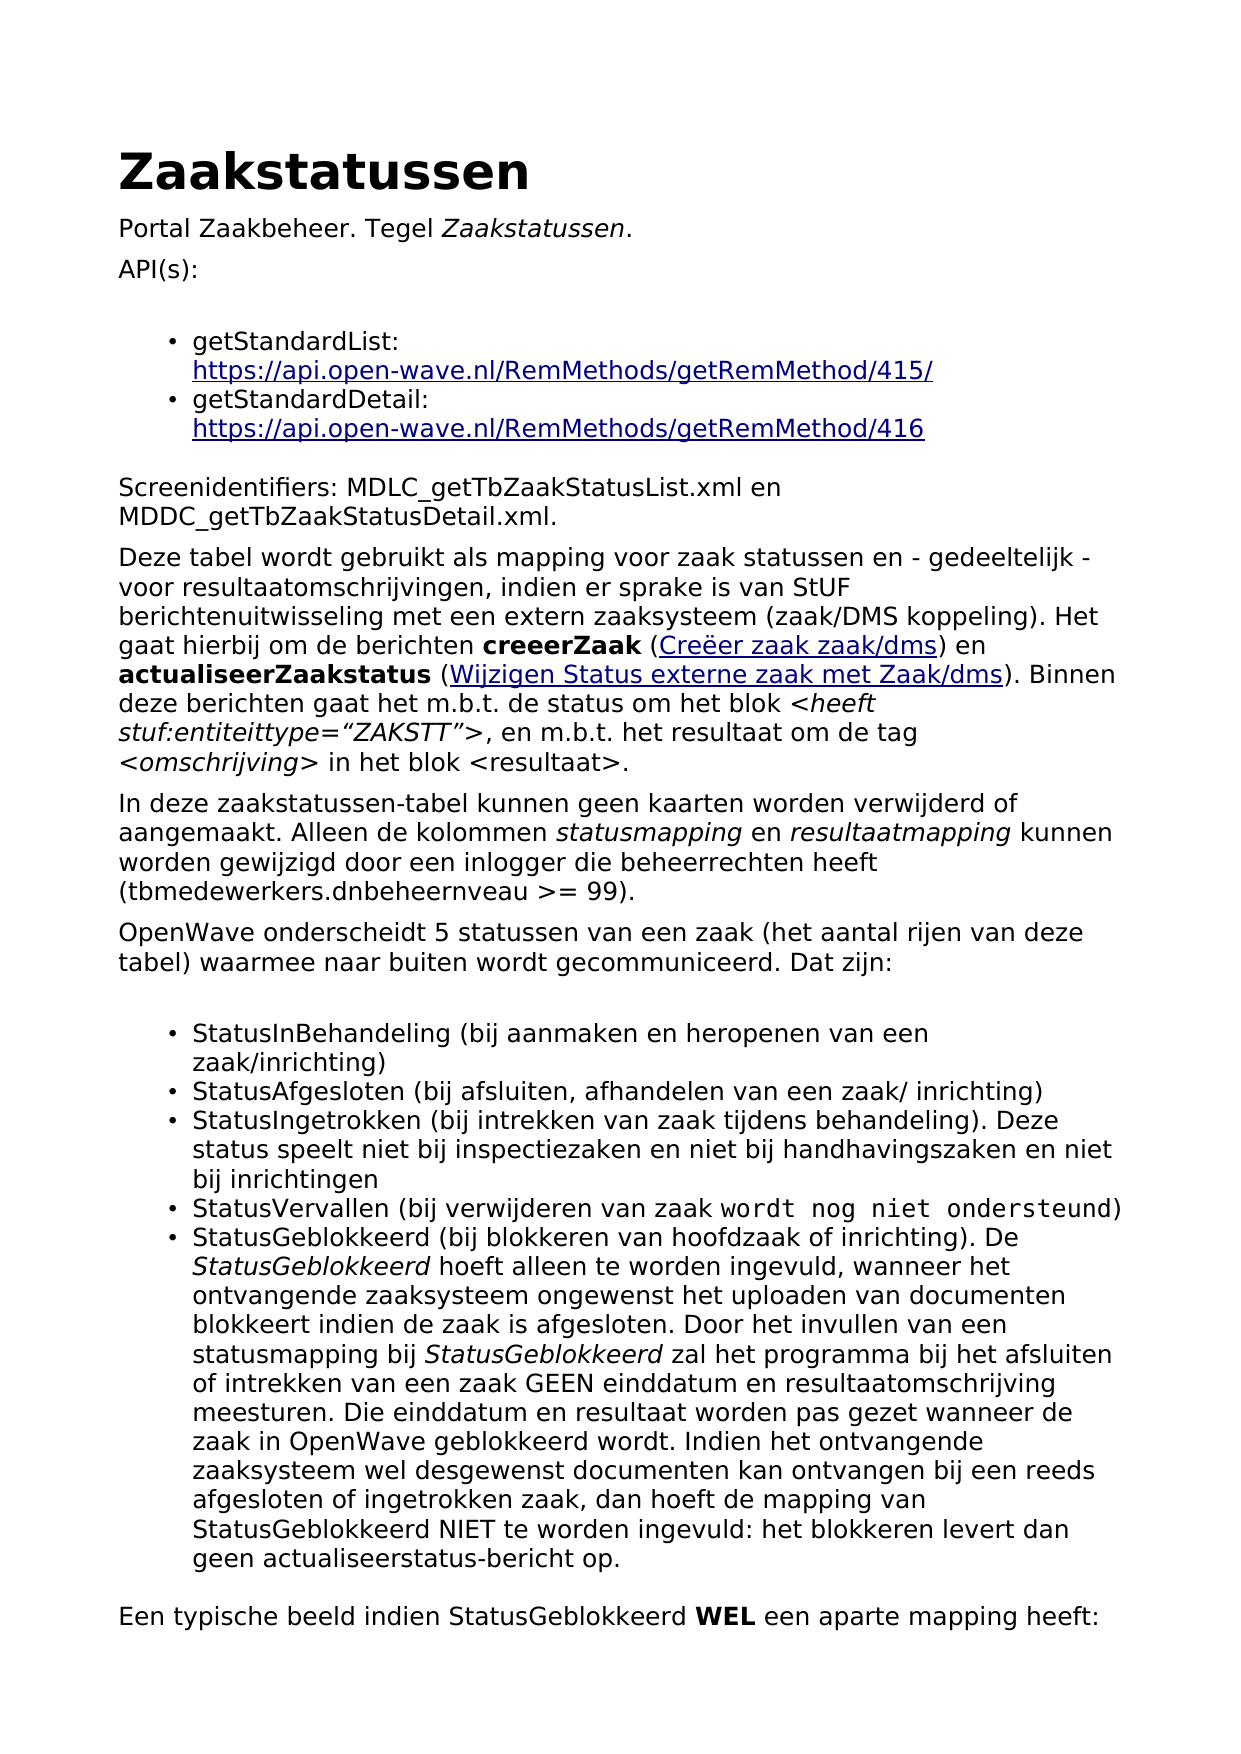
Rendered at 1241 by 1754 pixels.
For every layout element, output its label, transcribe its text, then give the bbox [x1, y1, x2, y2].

text OpenWave onderscheidt 5 statussen van een zaak (het aantal rijen van deze tabel) waarmee naar buiten wordt gecommuniceerd. Dat zijn: [118, 919, 1122, 977]
list getStandardDetail: https://api.open-wave.nl/RemMethods/getRemMethod/416 [177, 385, 1122, 443]
text API(s): [118, 256, 1122, 285]
subtitle Zaakstatussen [118, 143, 1122, 201]
list StatusGeblokkeerd (bij blokkeren van hoofdzaak of inrichting). De StatusGeblokkeerd hoeft alleen te worden ingevuld, wanneer het ontvangende zaaksysteem ongewenst het uploaden van documenten blokkeert indien de zaak is afgesloten. Door het invullen van een statusmapping bij StatusGeblokkeerd zal het programma bij het afsluiten of intrekken van een zaak GEEN einddatum en resultaatomschrijving meesturen. Die einddatum en resultaat worden pas gezet wanneer de zaak in OpenWave geblokkeerd wordt. Indien het ontvangende zaaksysteem wel desgewenst documenten kan ontvangen bij een reeds afgesloten of ingetrokken zaak, dan hoeft de mapping van StatusGeblokkeerd NIET te worden ingevuld: het blokkeren levert dan geen actualiseerstatus-bericht op. [177, 1223, 1122, 1573]
text In deze zaakstatussen-tabel kunnen geen kaarten worden verwijderd of aangemaakt. Alleen de kolommen statusmapping en resultaatmapping kunnen worden gewijzigd door een inlogger die beheerrechten heeft (tbmedewerkers.dnbeheernveau >= 99). [118, 789, 1122, 906]
text Een typische beeld indien StatusGeblokkeerd WEL een aparte mapping heeft: [118, 1603, 1122, 1632]
list StatusInBehandeling (bij aanmaken en heropenen van een zaak/inrichting) [177, 1019, 1122, 1077]
text Screenidentifiers: MDLC_getTbZaakStatusList.xml en MDDC_getTbZaakStatusDetail.xml. [118, 473, 1122, 531]
list StatusIngetrokken (bij intrekken van zaak tijdens behandeling). Deze status speelt niet bij inspectiezaken en niet bij handhavingszaken en niet bij inrichtingen [177, 1106, 1122, 1194]
text Deze tabel wordt gebruikt als mapping voor zaak statussen en - gedeeltelijk - voor resultaatomschrijvingen, indien er sprake is van StUF berichtenuitwisseling met een extern zaaksysteem (zaak/DMS koppeling). Het gaat hierbij om de berichten creeerZaak (Creëer zaak zaak/dms) en actualiseerZaakstatus (Wijzigen Status externe zaak met Zaak/dms). Binnen deze berichten gaat het m.b.t. de status om het blok <heeft stuf:entiteittype=“ZAKSTT”>, en m.b.t. het resultaat om de tag <omschrijving> in het blok <resultaat>. [118, 544, 1122, 777]
list getStandardList: https://api.open-wave.nl/RemMethods/getRemMethod/415/ [177, 327, 1122, 385]
text Portal Zaakbeheer. Tegel Zaakstatussen. [118, 214, 1122, 243]
list StatusAfgesloten (bij afsluiten, afhandelen van een zaak/ inrichting) [177, 1077, 1122, 1106]
list StatusVervallen (bij verwijderen van zaak wordt nog niet ondersteund) [177, 1194, 1122, 1223]
